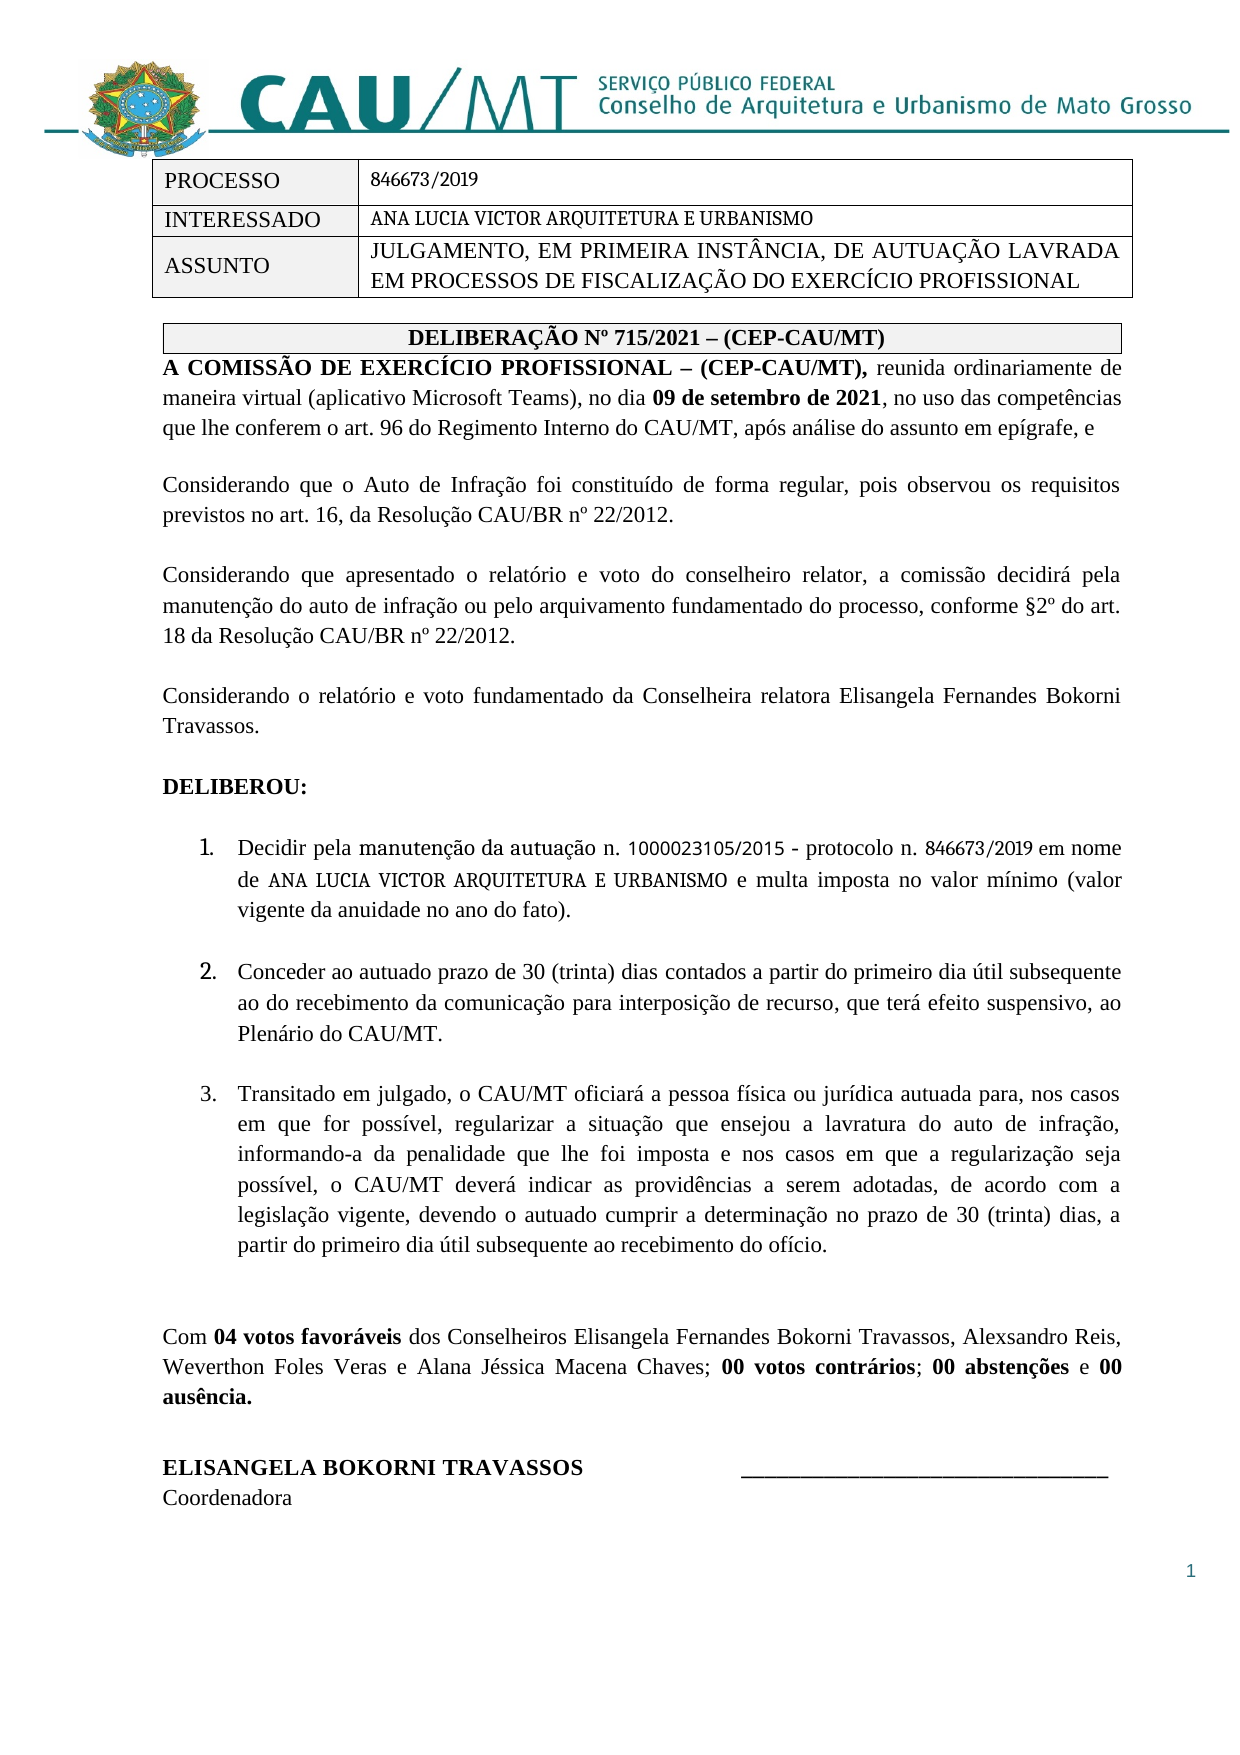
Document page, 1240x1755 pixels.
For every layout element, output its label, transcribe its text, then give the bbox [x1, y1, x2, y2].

list Conceder ao autuado prazo de 30 (trinta) dias contados a partir do primeiro dia útil subsequente ao do recebimento da comunicação para interposição de recurso, que terá efeito suspensivo, ao Plenário do CAU/MT. [200, 957, 1122, 1046]
text Considerando o relatório e voto fundamentado da Conselheira relatora Elisangela Fernandes Bokorni Travassos. [162, 682, 1122, 739]
text Coordenadora [162, 1484, 1122, 1511]
text Considerando que o Auto de Infração foi constituído de forma regular, pois observou os requisitos previstos no art. 16, da Resolução CAU/BR nº 22/2012. [162, 471, 1122, 527]
text ELISANGELA BOKORNI TRAVASSOS _______________________________ [162, 1454, 1122, 1480]
list Decidir pela manutenção da autuação n. 1000023105/2015 - protocolo n. 846673/2019 em nome de ANA LUCIA VICTOR ARQUITETURA E URBANISMO e multa imposta no valor mínimo (valor vigente da anuidade no ano do fato). [200, 833, 1122, 923]
text A COMISSÃO DE EXERCÍCIO PROFISSIONAL – (CEP-CAU/MT), reunida ordinariamente de maneira virtual (aplicativo Microsoft Teams), no dia 09 de setembro de 2021, no uso das competências que lhe conferem o art. 96 do Regimento Interno do CAU/MT, após análise do assunto em epígrafe, e [162, 354, 1122, 441]
text Considerando que apresentado o relatório e voto do conselheiro relator, a comissão decidirá pela manutenção do auto de infração ou pelo arquivamento fundamentado do processo, conforme §2º do art. 18 da Resolução CAU/BR nº 22/2012. [162, 561, 1122, 648]
list Transitado em julgado, o CAU/MT oficiará a pessoa física ou jurídica autuada para, nos casos em que for possível, regularizar a situação que ensejou a lavratura do auto de infração, informando-a da penalidade que lhe foi imposta e nos casos em que a regularização seja possível, o CAU/MT deverá indicar as providências a serem adotadas, de acordo com a legislação vigente, devendo o autuado cumprir a determinação no prazo de 30 (trinta) dias, a partir do primeiro dia útil subsequente ao recebimento do ofício. [200, 1080, 1122, 1257]
text Com 04 votos favoráveis dos Conselheiros Elisangela Fernandes Bokorni Travassos, Alexsandro Reis, Weverthon Foles Veras e Alana Jéssica Macena Chaves; 00 votos contrários; 00 abstenções e 00 ausência. [162, 1323, 1122, 1409]
text DELIBEROU: [162, 773, 1122, 799]
